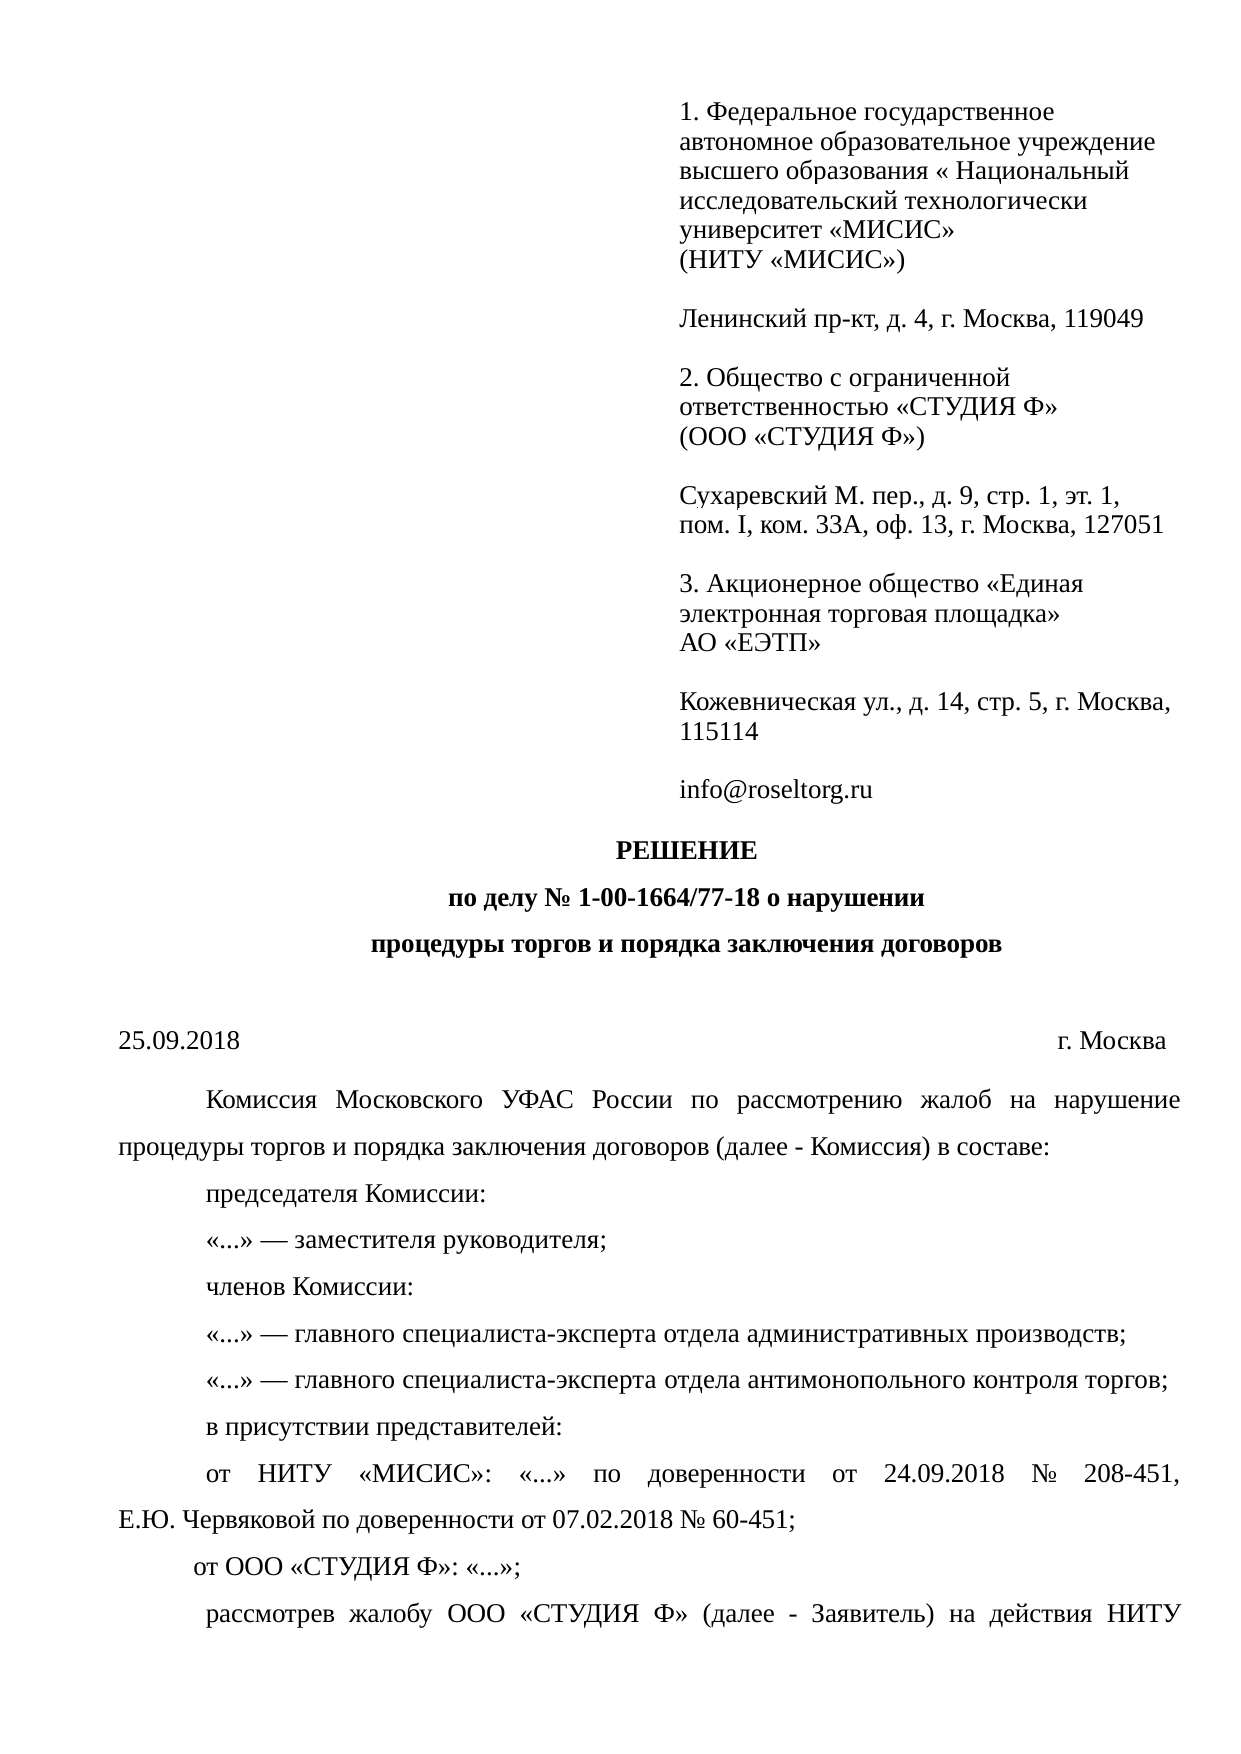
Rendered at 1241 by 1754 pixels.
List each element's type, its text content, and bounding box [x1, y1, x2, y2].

text процедуры торгов и порядка заключения договоров [118, 927, 1181, 958]
text 25.09.2018 г. Москва [118, 1024, 1181, 1055]
text 3. Акционерное общество «Единая электронная торговая площадка» [679, 569, 1181, 628]
text АО «ЕЭТП» [679, 628, 1181, 657]
text «...» — главного специалиста-эксперта отдела антимонопольного контроля торгов; [118, 1363, 1181, 1394]
text РЕШЕНИЕ [118, 834, 1181, 865]
text председателя Комиссии: [118, 1177, 1181, 1208]
text «...» — главного специалиста-эксперта отдела административных производств; [118, 1317, 1181, 1348]
text Комиссия Московского УФАС России по рассмотрению жалоб на нарушение процедуры торгов и порядка заключения договоров (далее - Комиссия) в составе: [118, 1083, 1181, 1161]
text 1. Федеральное государственное автономное образовательное учреждение высшего образования « Национальный исследовательский технологически университет «МИСИС» [679, 97, 1181, 245]
text info@roseltorg.ru [679, 775, 1181, 805]
text Ленинский пр-кт, д. 4, г. Москва, 119049 [679, 304, 1181, 333]
text Кожевническая ул., д. 14, стр. 5, г. Москва, 115114 [679, 687, 1181, 746]
text 2. Общество с ограниченной ответственностью «СТУДИЯ Ф» [679, 363, 1181, 422]
text от ООО «СТУДИЯ Ф»: «...»; [118, 1550, 1181, 1581]
text рассмотрев жалобу ООО «СТУДИЯ Ф» (далее - Заявитель) на действия НИТУ [118, 1597, 1181, 1628]
text членов Комиссии: [118, 1270, 1181, 1301]
text «...» — заместителя руководителя; [118, 1223, 1181, 1254]
text Сухаревский М. пер., д. 9, стр. 1, эт. 1, пом. I, ком. 33А, оф. 13, г. Москва, 127051 [679, 481, 1181, 539]
text от НИТУ «МИСИС»: «...» по доверенности от 24.09.2018 № 208-451, Е.Ю. Червяковой по доверенности от 07.02.2018 № 60-451; [118, 1457, 1181, 1534]
text (ООО «СТУДИЯ Ф») [679, 422, 1181, 451]
text в присутствии представителей: [118, 1410, 1181, 1441]
text по делу № 1-00-1664/77-18 о нарушении [118, 881, 1181, 912]
text (НИТУ «МИСИС») [679, 245, 1181, 274]
